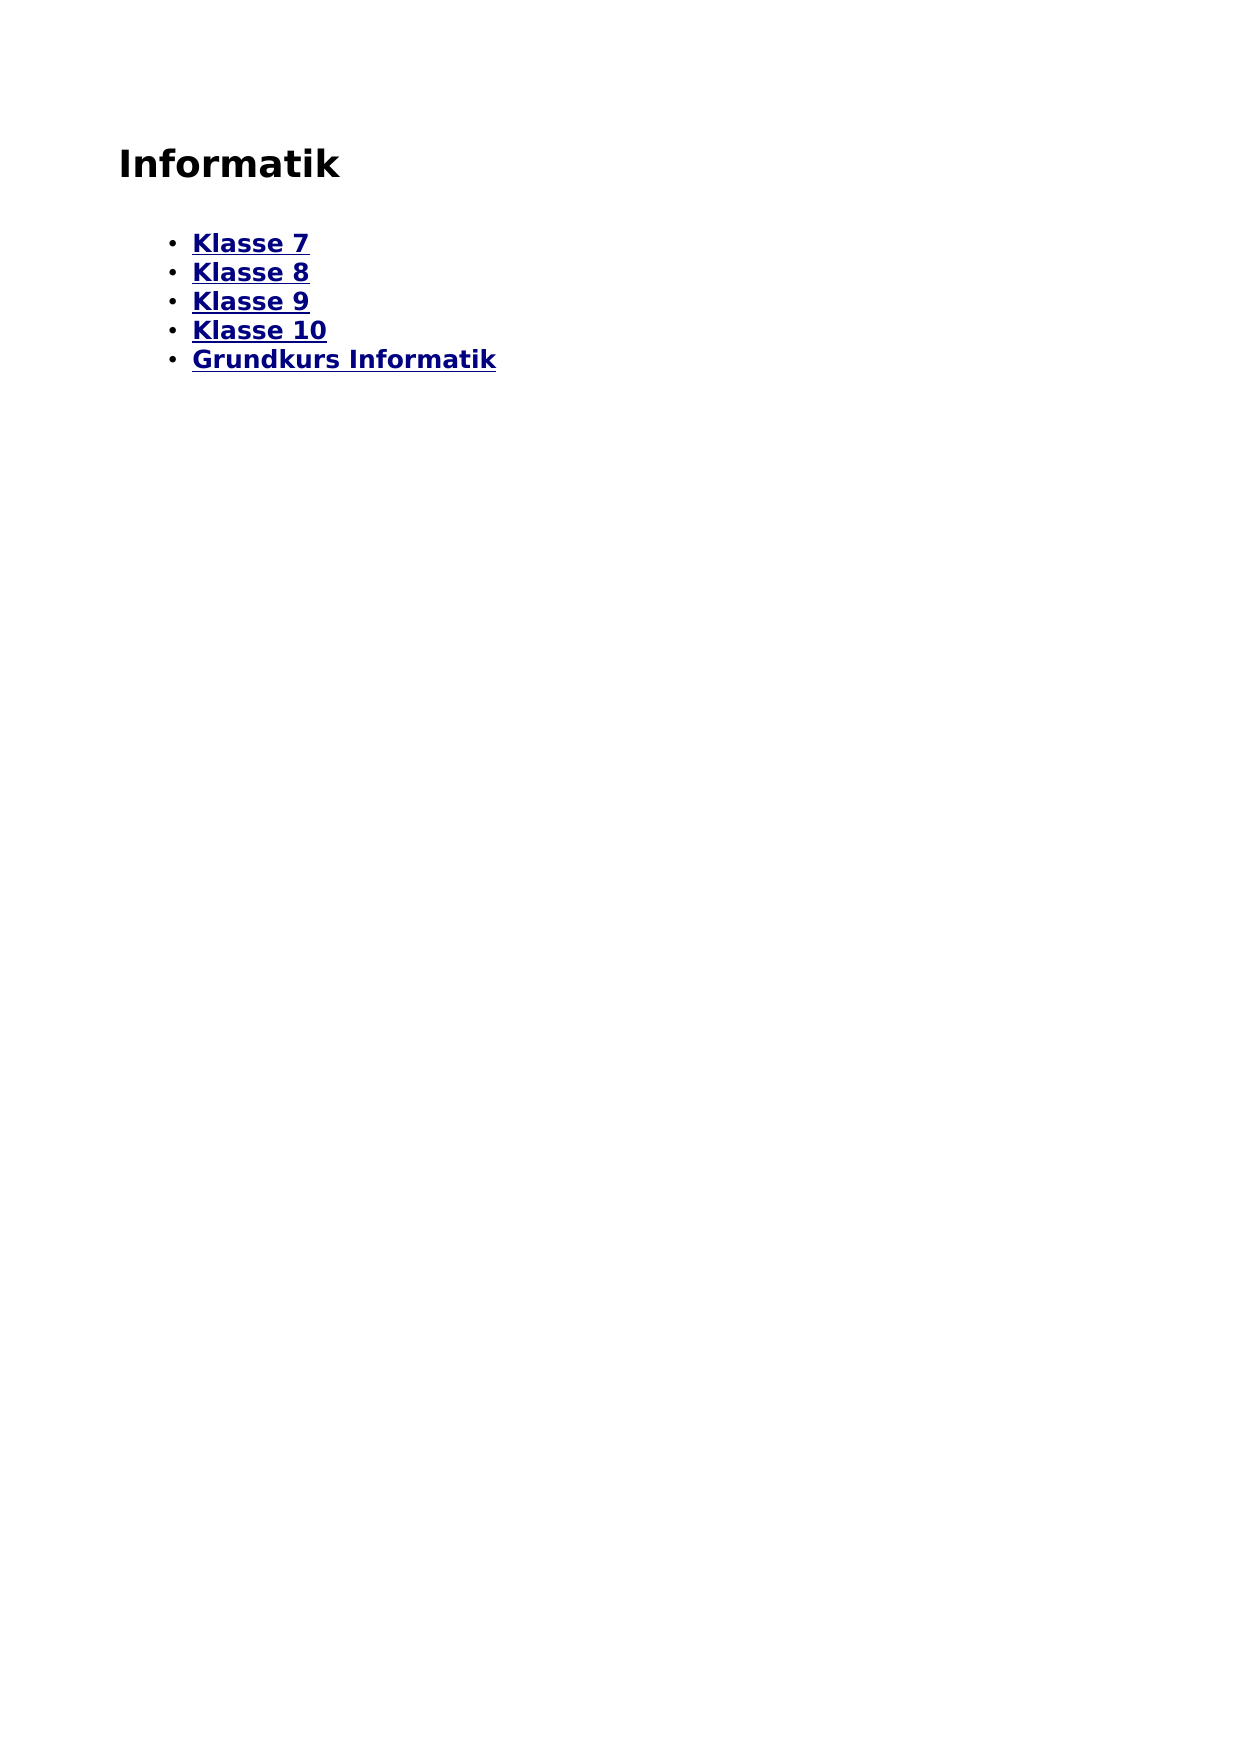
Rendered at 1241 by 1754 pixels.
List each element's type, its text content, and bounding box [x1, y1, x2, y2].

list Klasse 10 [177, 316, 1122, 345]
list Klasse 9 [177, 287, 1122, 316]
subtitle Informatik [118, 143, 1122, 187]
list Klasse 7 [177, 229, 1122, 258]
list Grundkurs Informatik [177, 345, 1122, 374]
list Klasse 8 [177, 258, 1122, 287]
